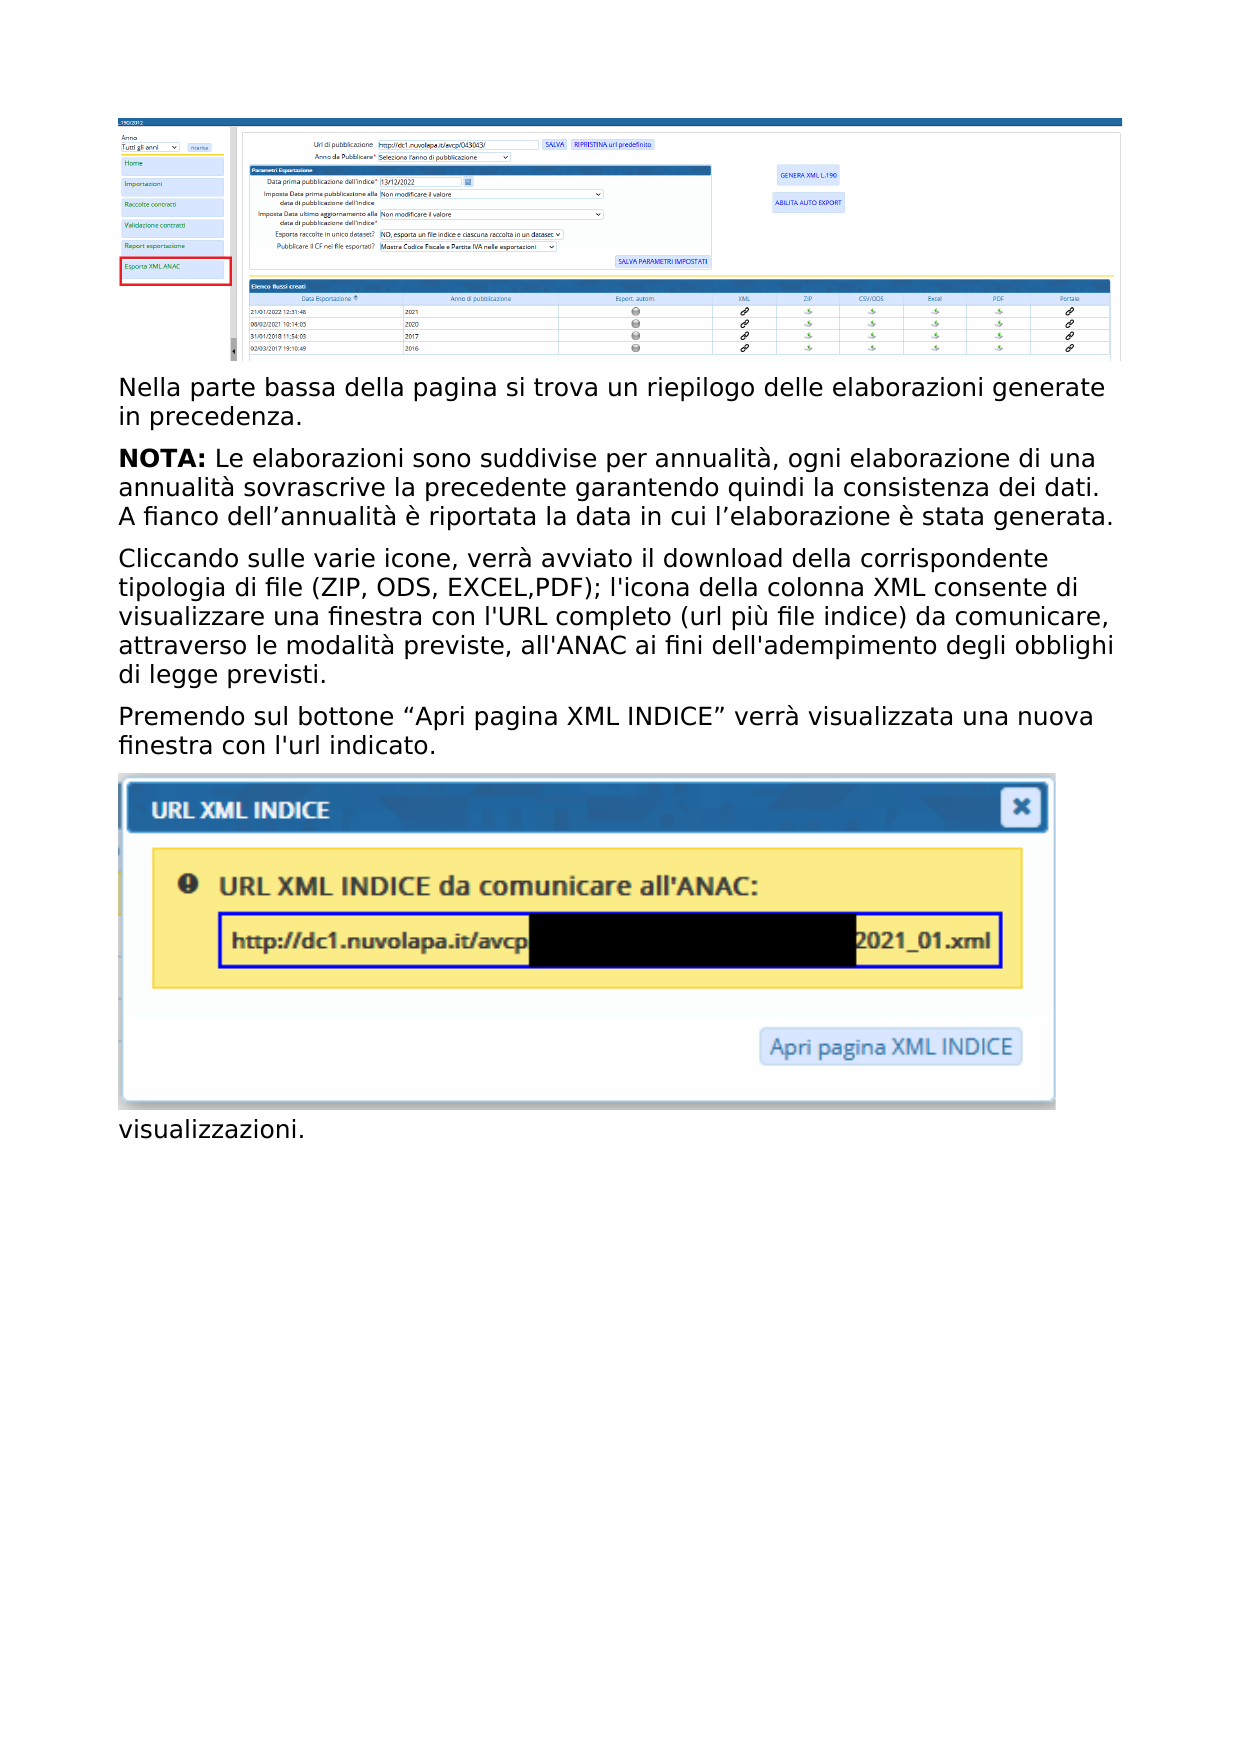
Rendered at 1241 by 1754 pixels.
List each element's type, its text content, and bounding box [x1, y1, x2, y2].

text NOTA: Le elaborazioni sono suddivise per annualità, ogni elaborazione di una annualità sovrascrive la precedente garantendo quindi la consistenza dei dati. A fianco dell’annualità è riportata la data in cui l’elaborazione è stata generata. [118, 444, 1122, 532]
text Nella parte bassa della pagina si trova un riepilogo delle elaborazioni generate in precedenza. [118, 373, 1122, 432]
text visualizzazioni. [118, 773, 1122, 1144]
text Premendo sul bottone “Apri pagina XML INDICE” verrà visualizzata una nuova finestra con l'url indicato. [118, 702, 1122, 761]
text Cliccando sulle varie icone, verrà avviato il download della corrispondente tipologia di file (ZIP, ODS, EXCEL,PDF); l'icona della colonna XML consente di visualizzare una finestra con l'URL completo (url più file indice) da comunicare, attraverso le modalità previste, all'ANAC ai fini dell'adempimento degli obblighi di legge previsti. [118, 544, 1122, 690]
picture [118, 773, 1056, 1110]
picture [118, 118, 1123, 361]
